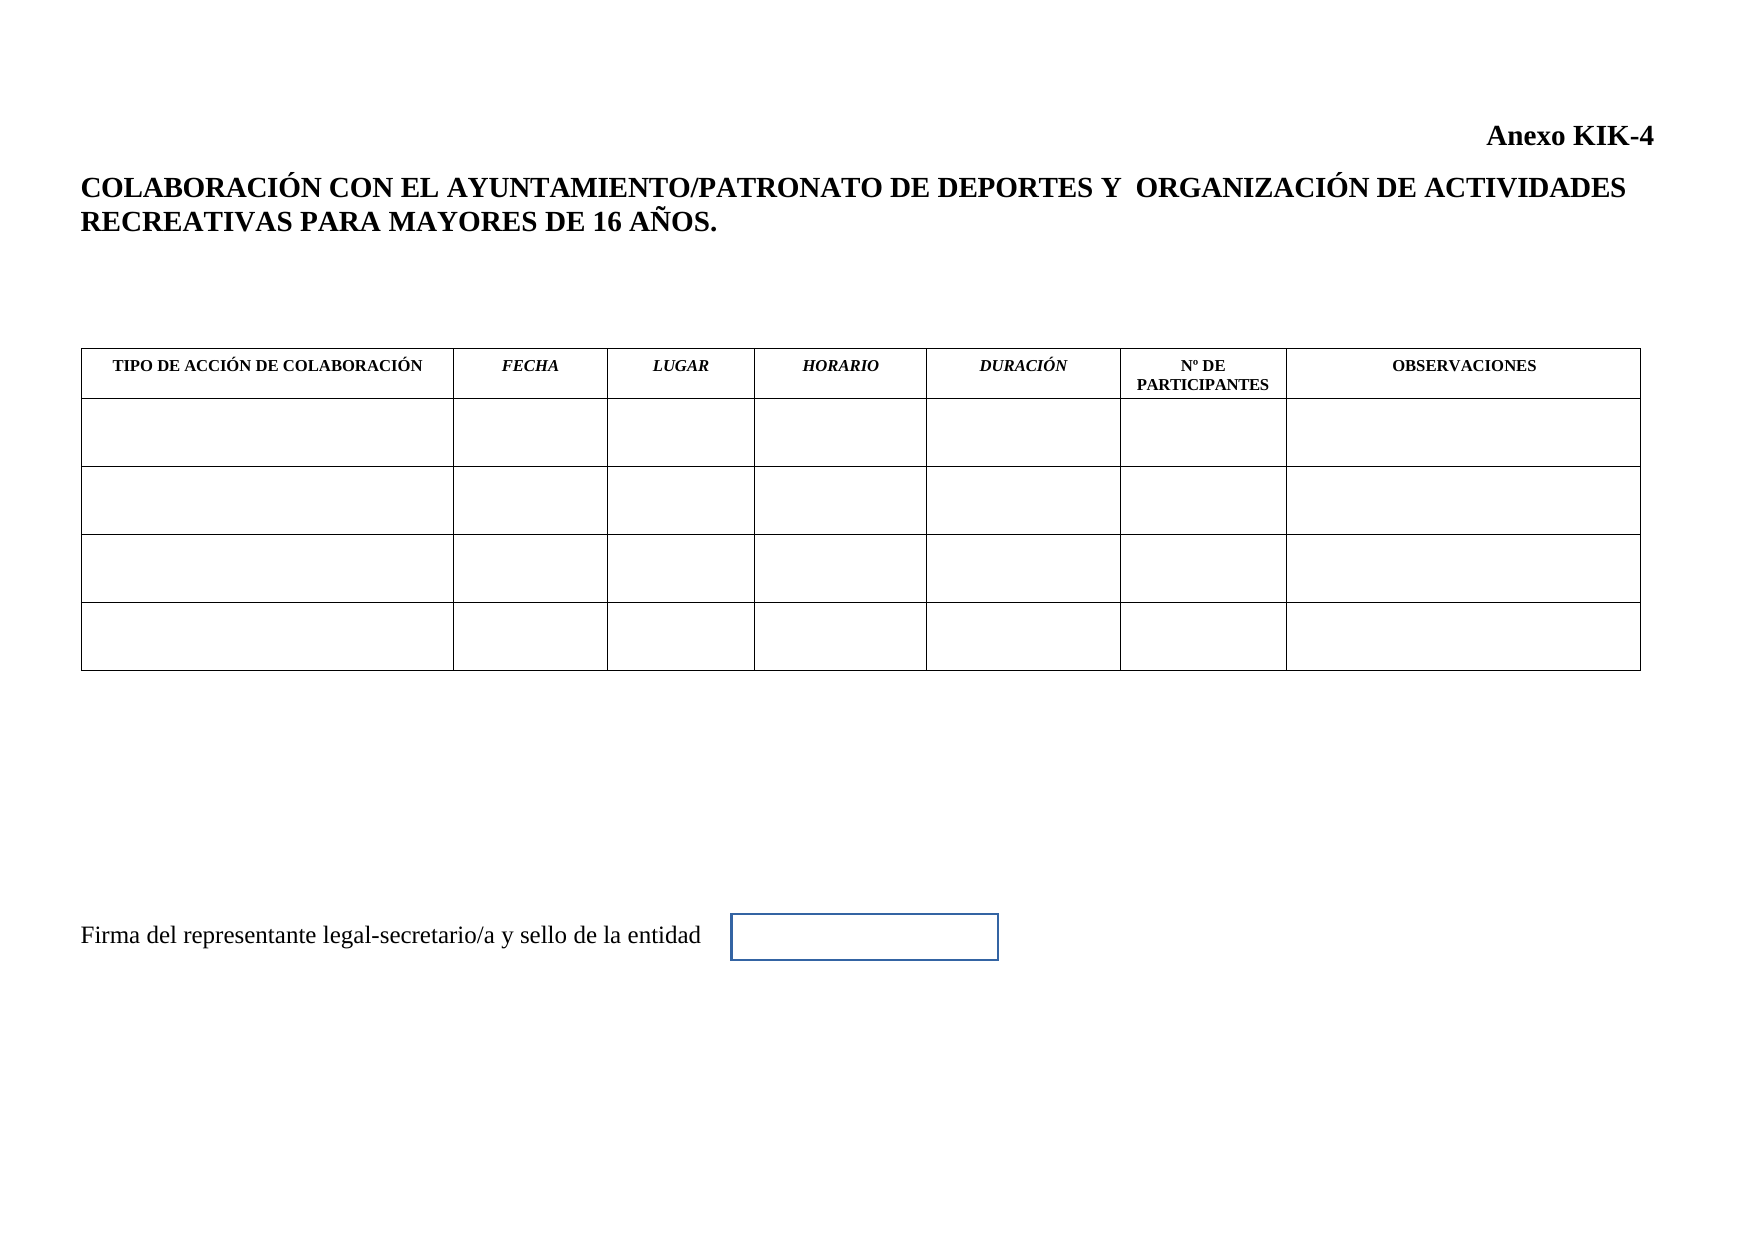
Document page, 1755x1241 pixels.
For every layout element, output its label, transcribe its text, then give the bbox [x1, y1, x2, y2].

table_cell [755, 535, 926, 602]
table_cell [1287, 467, 1640, 534]
table_cell [755, 467, 926, 534]
table_cell [608, 603, 754, 670]
table_cell [454, 399, 607, 466]
table_cell [927, 603, 1120, 670]
subtitle Anexo KIK-4 [69, 118, 1654, 151]
table_cell [1121, 467, 1286, 534]
table_header HORARIO [755, 349, 926, 398]
text Firma del representante legal-secretario/a y sello de la entidad [80, 920, 730, 949]
table_cell [1121, 535, 1286, 602]
table_cell [82, 399, 453, 466]
text [999, 920, 1692, 949]
table_cell [927, 535, 1120, 602]
table_header DURACIÓN [927, 349, 1120, 398]
table_cell [755, 399, 926, 466]
table_cell [454, 603, 607, 670]
table_header OBSERVACIONES [1287, 349, 1640, 398]
table_cell [454, 467, 607, 534]
table_cell [608, 467, 754, 534]
table_cell [1121, 603, 1286, 670]
table_header FECHA [454, 349, 607, 398]
table_cell [608, 399, 754, 466]
table_header TIPO DE ACCIÓN DE COLABORACIÓN [82, 349, 453, 398]
table_cell [82, 603, 453, 670]
table_header LUGAR [608, 349, 754, 398]
table_cell [1287, 399, 1640, 466]
table_cell [1287, 535, 1640, 602]
table_cell [454, 535, 607, 602]
text COLABORACIÓN CON EL AYUNTAMIENTO/PATRONATO DE DEPORTES Y ORGANIZACIÓN DE ACTIVIDADES RECREATIVAS PARA MAYORES DE 16 AÑOS. [80, 171, 1692, 238]
table_cell [755, 603, 926, 670]
table_cell [82, 535, 453, 602]
table_cell [82, 467, 453, 534]
table_cell [927, 399, 1120, 466]
table_cell [1121, 399, 1286, 466]
table_cell [608, 535, 754, 602]
table_cell [927, 467, 1120, 534]
table_header Nº DE PARTICIPANTES [1121, 349, 1286, 398]
table_cell [1287, 603, 1640, 670]
text [733, 920, 997, 949]
